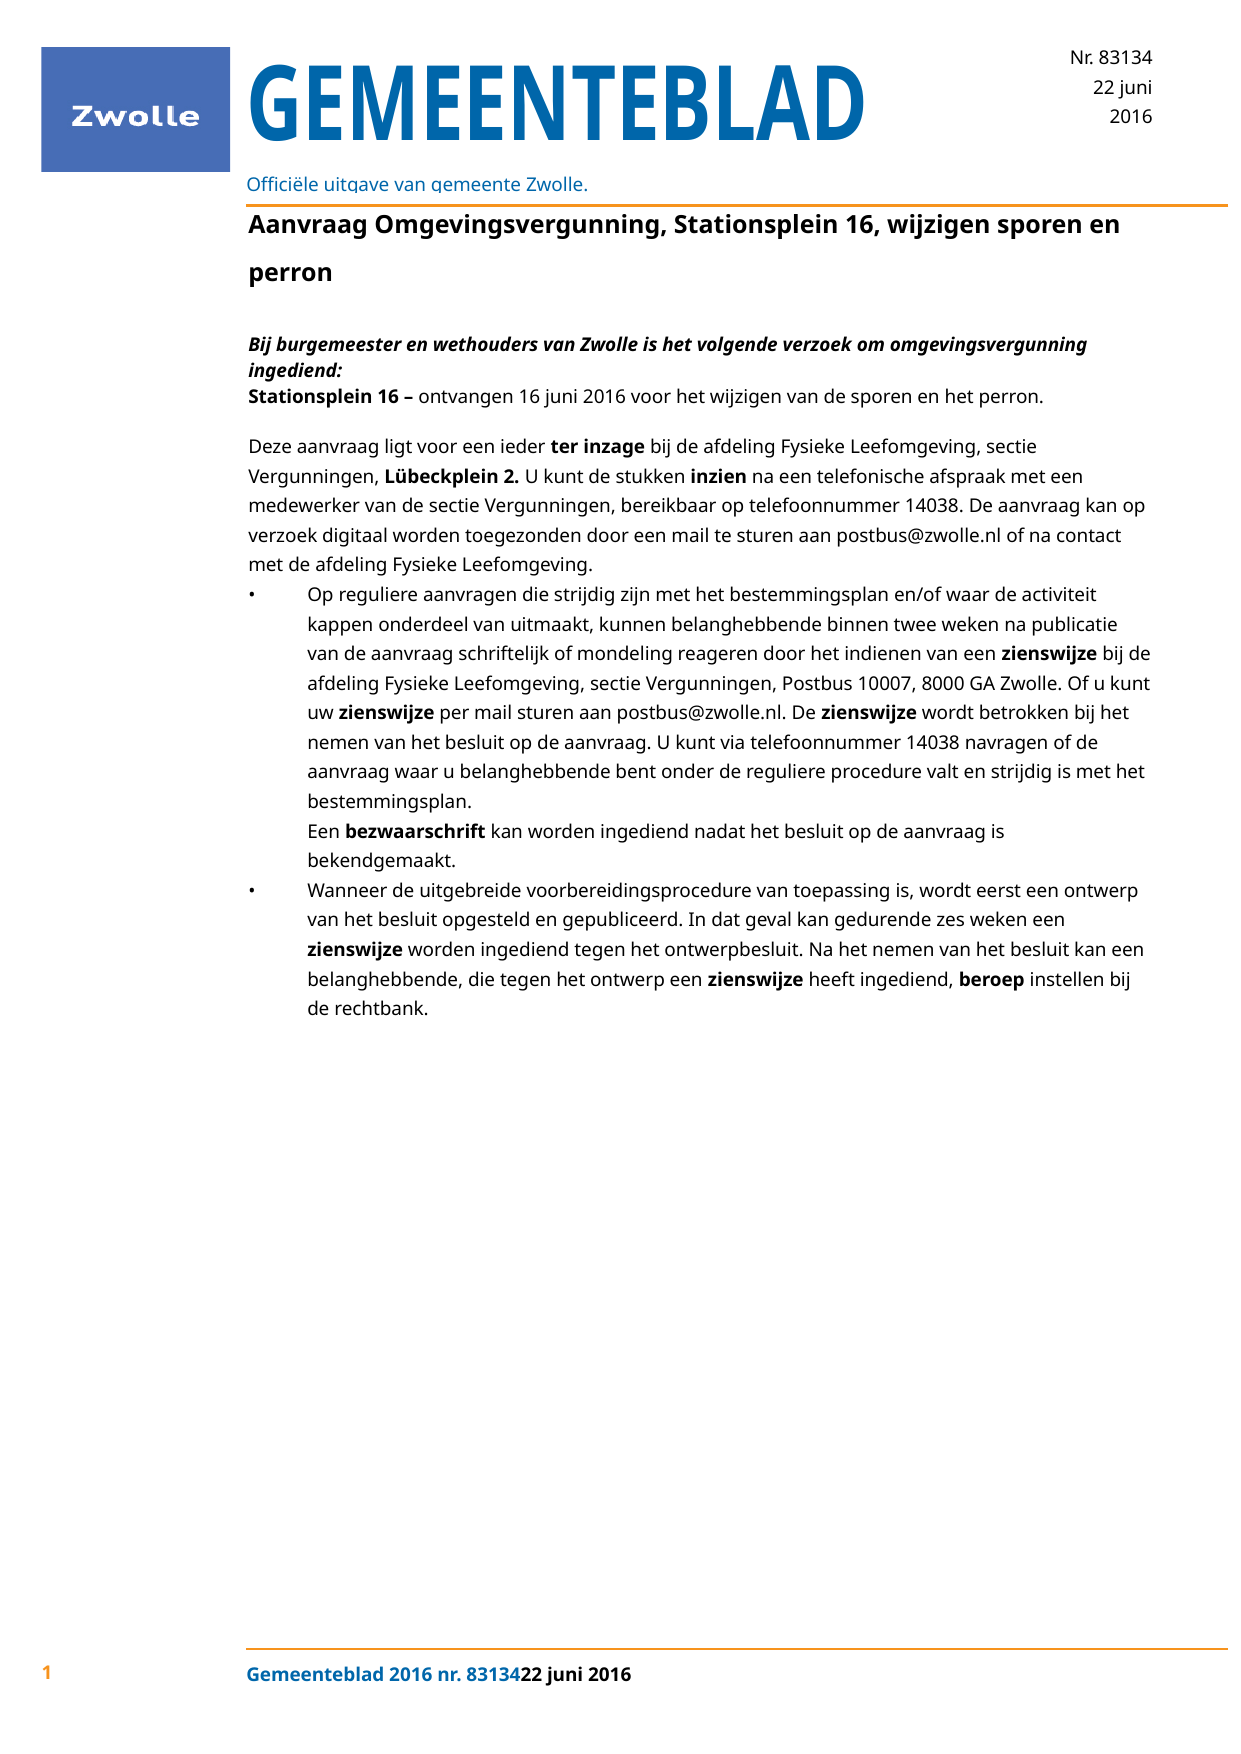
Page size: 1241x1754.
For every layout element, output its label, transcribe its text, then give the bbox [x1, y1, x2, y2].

list Een bezwaarschrift kan worden ingediend nadat het besluit op de aanvraag is bekendgemaakt. [248, 818, 1152, 873]
text Stationsplein 16 – ontvangen 16 juni 2016 voor het wijzigen van de sporen en het perron. [248, 383, 1152, 409]
text Bij burgemeester en wethouders van Zwolle is het volgende verzoek om omgevingsvergunning ingediend: [248, 331, 1152, 383]
picture [41, 47, 231, 172]
text Aanvraag Omgevingsvergunning, Stationsplein 16, wijzigen sporen en perron [248, 207, 1152, 288]
list Wanneer de uitgebreide voorbereidingsprocedure van toepassing is, wordt eerst een ontwerp van het besluit opgesteld en gepubliceerd. In dat geval kan gedurende zes weken een zienswijze worden ingediend tegen het ontwerpbesluit. Na het nemen van het besluit kan een belanghebbende, die tegen het ontwerp een zienswijze heeft ingediend, beroep instellen bij de rechtbank. [248, 877, 1152, 1021]
text Deze aanvraag ligt voor een ieder ter inzage bij de afdeling Fysieke Leefomgeving, sectie Vergunningen, Lübeckplein 2. U kunt de stukken inzien na een telefonische afspraak met een medewerker van de sectie Vergunningen, bereikbaar op telefoonnummer 14038. De aanvraag kan op verzoek digitaal worden toegezonden door een mail te sturen aan postbus@zwolle.nl of na contact met de afdeling Fysieke Leefomgeving. [248, 433, 1152, 577]
list Op reguliere aanvragen die strijdig zijn met het bestemmingsplan en/of waar de activiteit kappen onderdeel van uitmaakt, kunnen belanghebbende binnen twee weken na publicatie van de aanvraag schriftelijk of mondeling reageren door het indienen van een zienswijze bij de afdeling Fysieke Leefomgeving, sectie Vergunningen, Postbus 10007, 8000 GA Zwolle. Of u kunt uw zienswijze per mail sturen aan postbus@zwolle.nl. De zienswijze wordt betrokken bij het nemen van het besluit op de aanvraag. U kunt via telefoonnummer 14038 navragen of de aanvraag waar u belanghebbende bent onder de reguliere procedure valt en strijdig is met het bestemmingsplan. [248, 581, 1152, 814]
